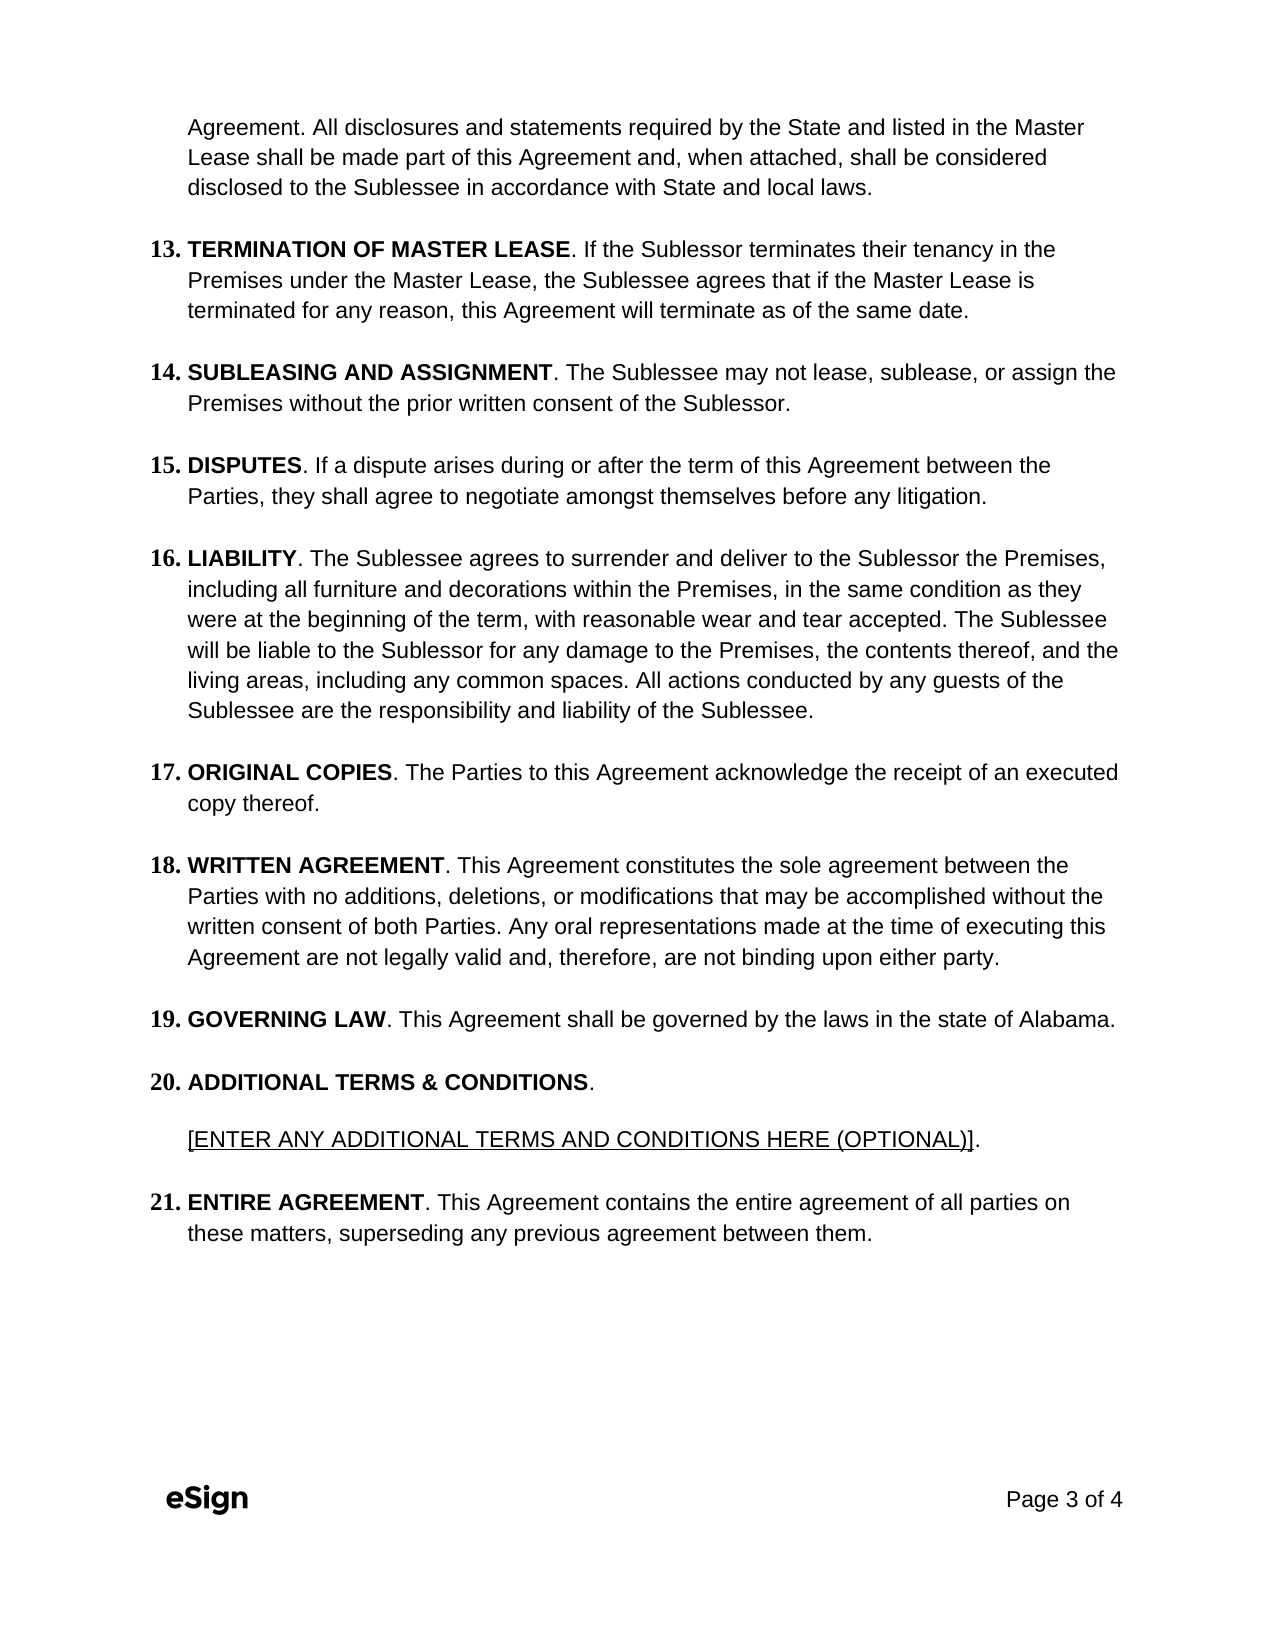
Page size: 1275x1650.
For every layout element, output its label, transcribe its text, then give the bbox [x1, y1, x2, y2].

list WRITTEN AGREEMENT. This Agreement constitutes the sole agreement between the Parties with no additions, deletions, or modifications that may be accomplished without the written consent of both Parties. Any oral representations made at the time of executing this Agreement are not legally valid and, therefore, are not binding upon either party. [150, 850, 1125, 970]
list ORIGINAL COPIES. The Parties to this Agreement acknowledge the receipt of an executed copy thereof. [150, 757, 1125, 816]
list SUBLEASING AND ASSIGNMENT. The Sublessee may not lease, sublease, or assign the Premises without the prior written consent of the Sublessor. [150, 357, 1125, 416]
list GOVERNING LAW. This Agreement shall be governed by the laws in the state of Alabama. [150, 1004, 1125, 1033]
list LIABILITY. The Sublessee agrees to surrender and deliver to the Sublessor the Premises, including all furniture and decorations within the Premises, in the same condition as they were at the beginning of the term, with reasonable wear and tear accepted. The Sublessee will be liable to the Sublessor for any damage to the Premises, the contents thereof, and the living areas, including any common spaces. All actions conducted by any guests of the Sublessee are the responsibility and liability of the Sublessee. [150, 543, 1125, 723]
list ADDITIONAL TERMS & CONDITIONS. [150, 1067, 1125, 1096]
list ENTIRE AGREEMENT. This Agreement contains the entire agreement of all parties on these matters, superseding any previous agreement between them. [150, 1187, 1125, 1246]
list TERMINATION OF MASTER LEASE. If the Sublessor terminates their tenancy in the Premises under the Master Lease, the Sublessee agrees that if the Master Lease is terminated for any reason, this Agreement will terminate as of the same date. [150, 234, 1125, 323]
list Agreement. All disclosures and statements required by the State and listed in the Master Lease shall be made part of this Agreement and, when attached, shall be considered disclosed to the Sublessee in accordance with State and local laws. [150, 113, 1125, 200]
list [ENTER ANY ADDITIONAL TERMS AND CONDITIONS HERE (OPTIONAL)]. [187, 1126, 1125, 1153]
list DISPUTES. If a dispute arises during or after the term of this Agreement between the Parties, they shall agree to negotiate amongst themselves before any litigation. [150, 451, 1125, 509]
